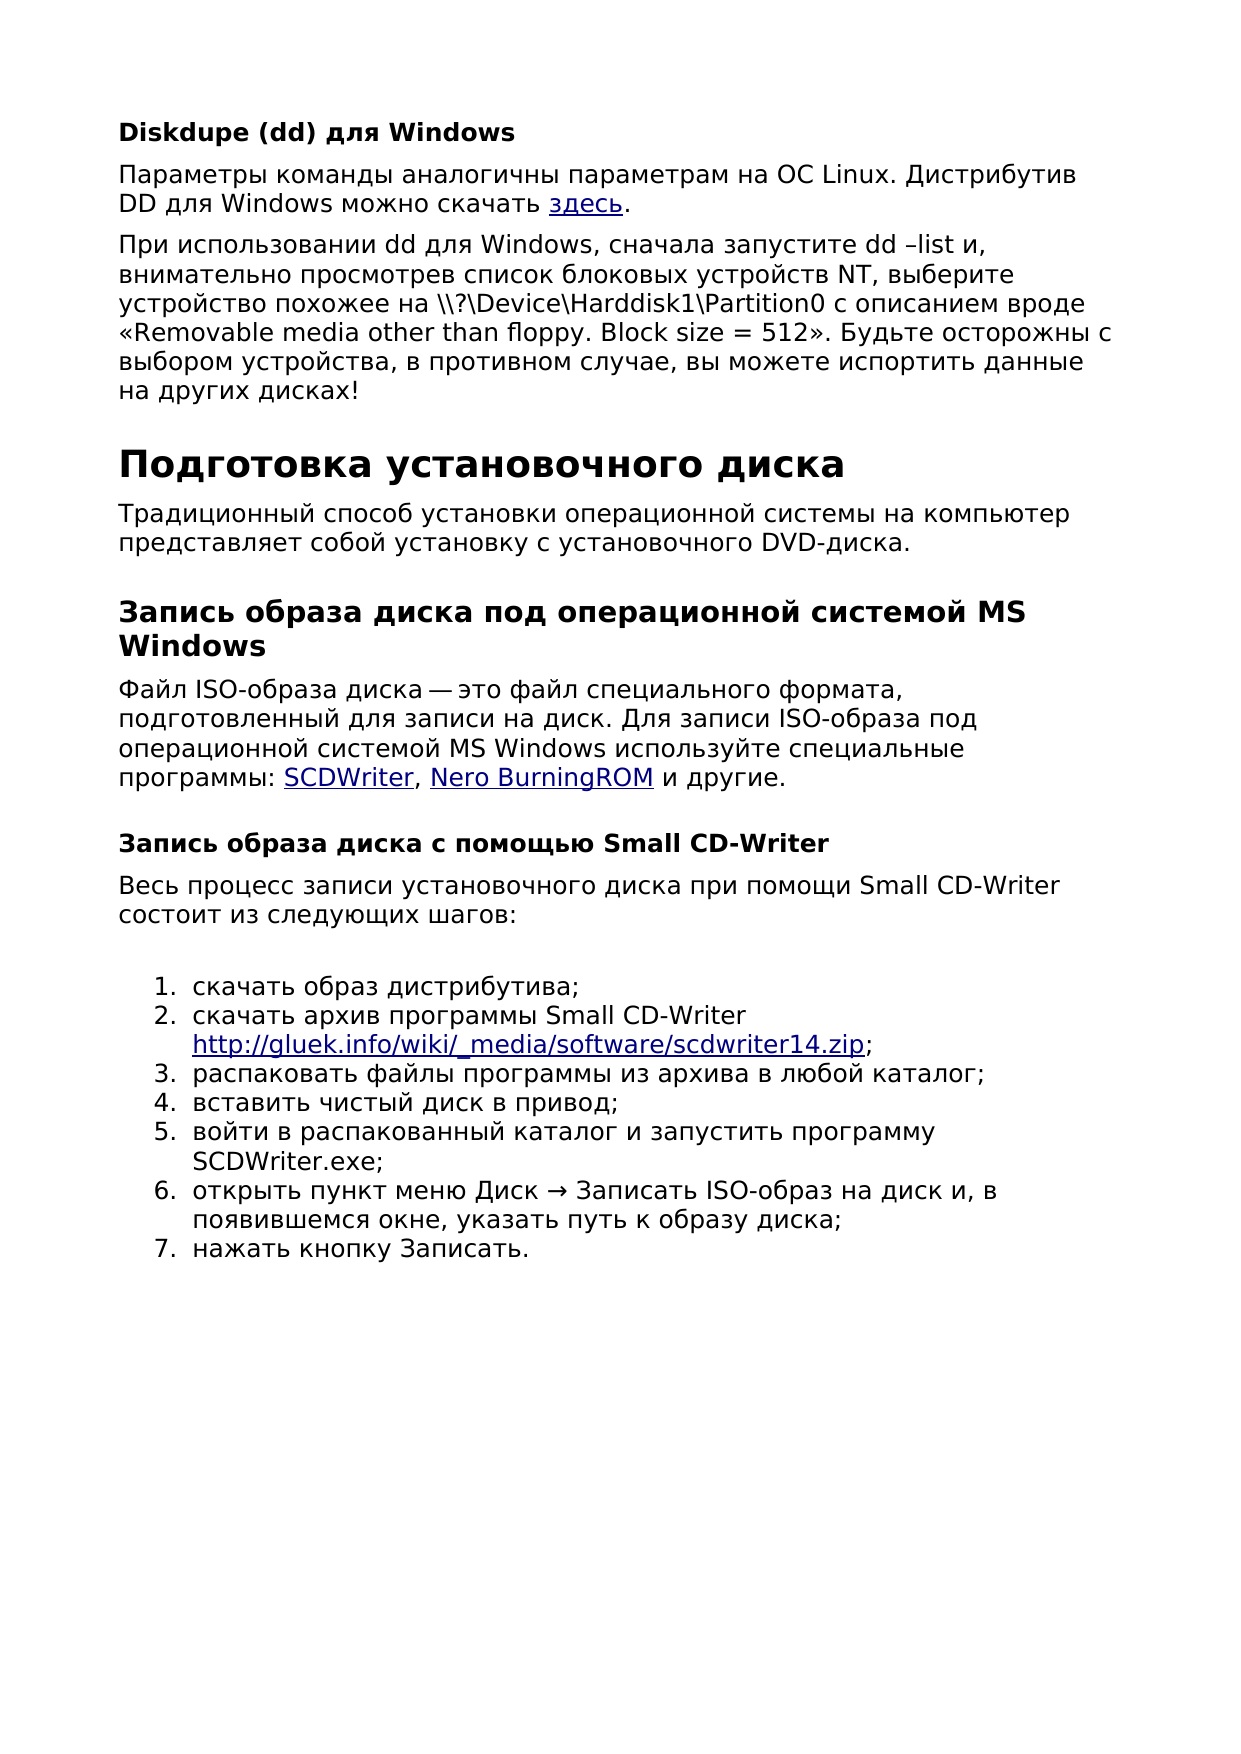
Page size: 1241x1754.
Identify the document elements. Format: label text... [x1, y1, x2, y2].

list войти в распакованный каталог и запустить программу SCDWriter.exe; [177, 1117, 1122, 1176]
list вставить чистый диск в привод; [177, 1088, 1122, 1117]
subtitle Запись образа диска с помощью Small CD-Writer [118, 830, 1122, 859]
text Параметры команды аналогичны параметрам на ОС Linux. Дистрибутив DD для Windows можно скачать здесь. [118, 160, 1122, 218]
list распаковать файлы программы из архива в любой каталог; [177, 1059, 1122, 1088]
list открыть пункт меню Диск → Записать ISO-образ на диск и, в появившемся окне, указать путь к образу диска; [177, 1176, 1122, 1234]
subtitle Подготовка установочного диска [118, 443, 1122, 487]
list скачать архив программы Small CD-Writer http://gluek.info/wiki/_media/software/scdwriter14.zip; [177, 1001, 1122, 1059]
text Традиционный способ установки операционной системы на компьютер представляет собой установку с установочного DVD-диска. [118, 499, 1122, 558]
subtitle Diskdupe (dd) для Windows [118, 118, 1122, 147]
subtitle Запись образа диска под операционной системой MS Windows [118, 595, 1122, 663]
list нажать кнопку Записать. [177, 1234, 1122, 1263]
text При использовании dd для Windows, сначала запустите dd –list и, внимательно просмотрев список блоковых устройств NT, выберите устройство похожее на \\?\Device\Harddisk1\Partition0 с описанием вроде «Removable media other than floppy. Block size = 512». Будьте осторожны с выбором устройства, в противном случае, вы можете испортить данные на других дисках! [118, 231, 1122, 406]
text Весь процесс записи установочного диска при помощи Small CD-Writer состоит из следующих шагов: [118, 871, 1122, 930]
list скачать образ дистрибутива; [177, 972, 1122, 1001]
text Файл ISO-образа диска — это файл специального формата, подготовленный для записи на диск. Для записи ISO-образа под операционной системой MS Windows используйте специальные программы: SCDWriter, Nero BurningROM и другие. [118, 676, 1122, 792]
